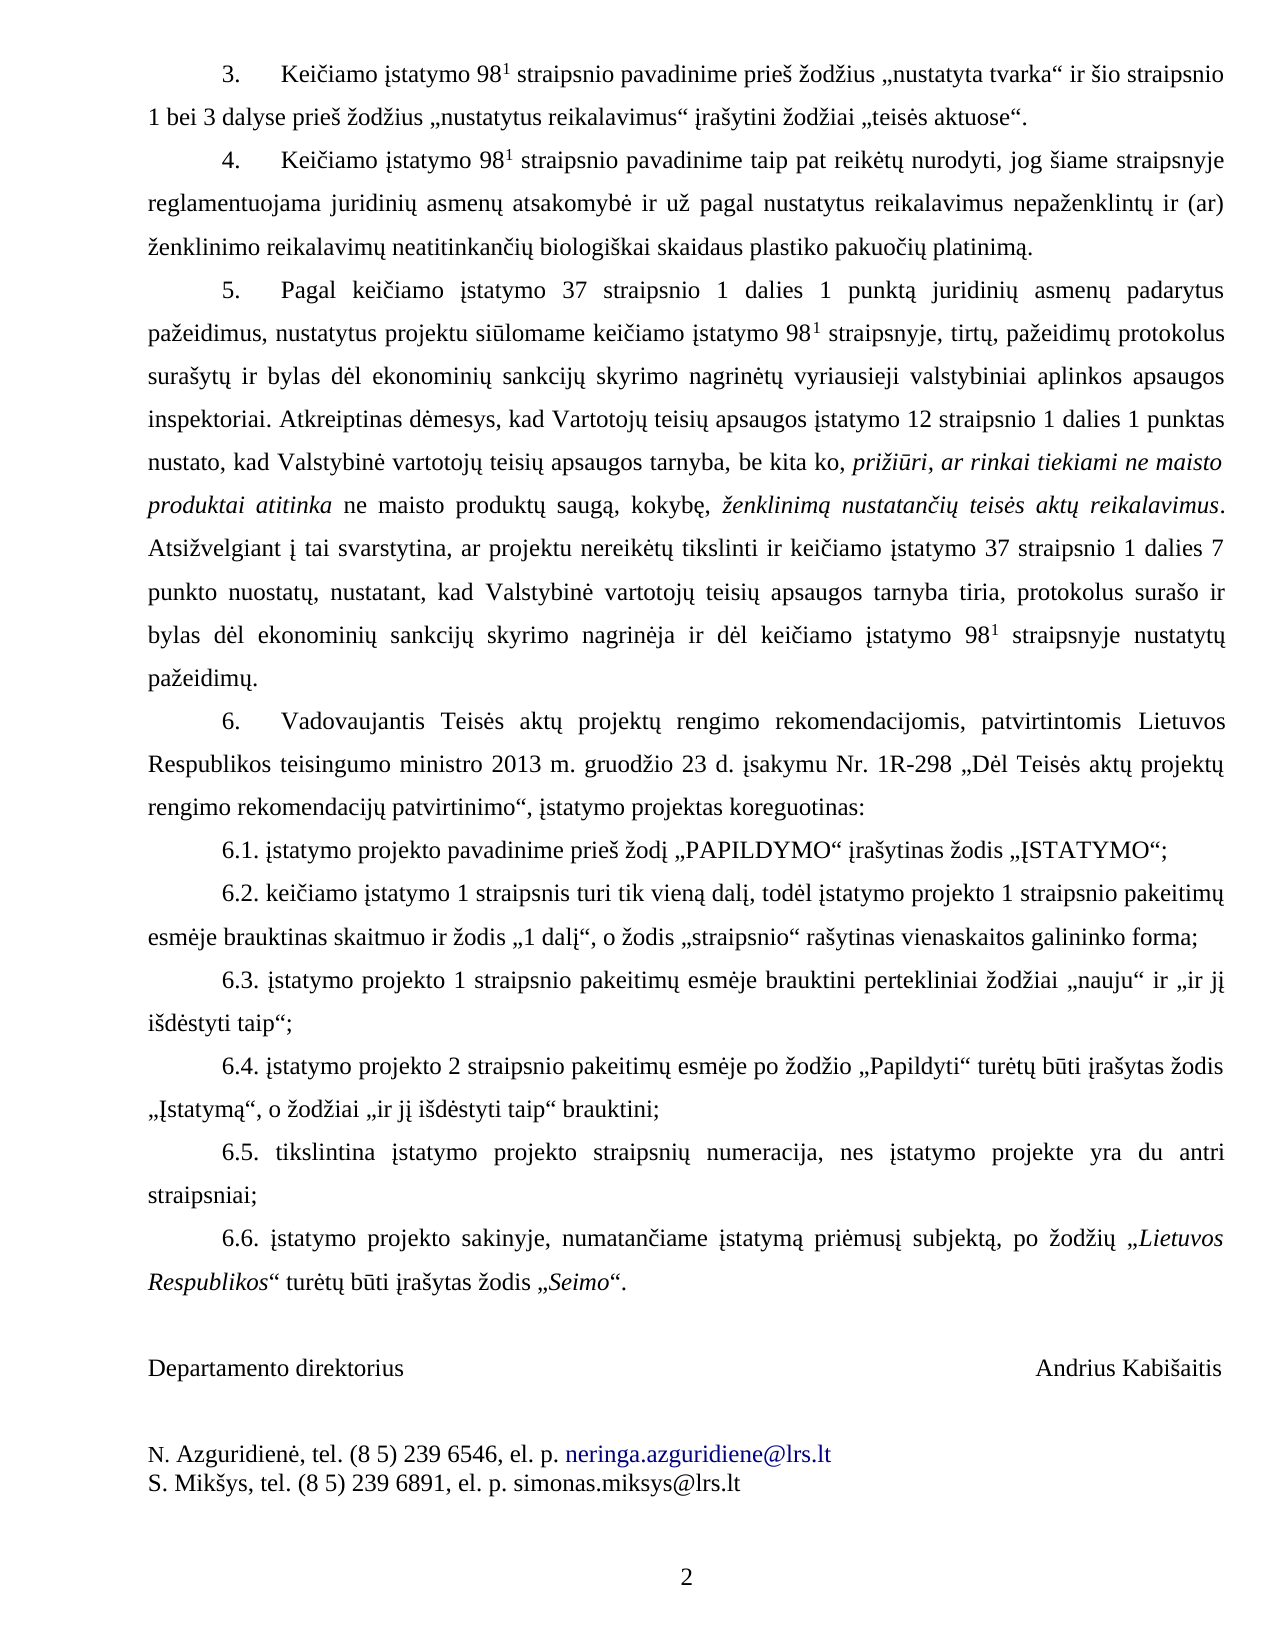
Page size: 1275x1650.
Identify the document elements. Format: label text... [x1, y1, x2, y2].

text 6.4. įstatymo projekto 2 straipsnio pakeitimų esmėje po žodžio „Papildyti“ turėtų būti įrašytas žodis „Įstatymą“, o žodžiai „ir jį išdėstyti taip“ brauktini; [148, 1051, 1226, 1123]
list Vadovaujantis Teisės aktų projektų rengimo rekomendacijomis, patvirtintomis Lietuvos Respublikos teisingumo ministro 2013 m. gruodžio 23 d. įsakymu Nr. 1R-298 „Dėl Teisės aktų projektų rengimo rekomendacijų patvirtinimo“, įstatymo projektas koreguotinas: [148, 706, 1226, 821]
list Keičiamo įstatymo 981 straipsnio pavadinime prieš žodžius „nustatyta tvarka“ ir šio straipsnio 1 bei 3 dalyse prieš žodžius „nustatytus reikalavimus“ įrašytini žodžiai „teisės aktuose“. [148, 59, 1226, 131]
text 6.3. įstatymo projekto 1 straipsnio pakeitimų esmėje brauktini pertekliniai žodžiai „nauju“ ir „ir jį išdėstyti taip“; [148, 965, 1226, 1037]
text 6.2. keičiamo įstatymo 1 straipsnis turi tik vieną dalį, todėl įstatymo projekto 1 straipsnio pakeitimų esmėje brauktinas skaitmuo ir žodis „1 dalį“, o žodis „straipsnio“ rašytinas vienaskaitos galininko forma; [148, 878, 1226, 950]
list Pagal keičiamo įstatymo 37 straipsnio 1 dalies 1 punktą juridinių asmenų padarytus pažeidimus, nustatytus projektu siūlomame keičiamo įstatymo 981 straipsnyje, tirtų, pažeidimų protokolus surašytų ir bylas dėl ekonominių sankcijų skyrimo nagrinėtų vyriausieji valstybiniai aplinkos apsaugos inspektoriai. Atkreiptinas dėmesys, kad Vartotojų teisių apsaugos įstatymo 12 straipsnio 1 dalies 1 punktas nustato, kad Valstybinė vartotojų teisių apsaugos tarnyba, be kita ko, prižiūri, ar rinkai tiekiami ne maisto produktai atitinka ne maisto produktų saugą, kokybę, ženklinimą nustatančių teisės aktų reikalavimus. Atsižvelgiant į tai svarstytina, ar projektu nereikėtų tikslinti ir keičiamo įstatymo 37 straipsnio 1 dalies 7 punkto nuostatų, nustatant, kad Valstybinė vartotojų teisių apsaugos tarnyba tiria, protokolus surašo ir bylas dėl ekonominių sankcijų skyrimo nagrinėja ir dėl keičiamo įstatymo 981 straipsnyje nustatytų pažeidimų. [148, 275, 1226, 692]
text 6.1. įstatymo projekto pavadinime prieš žodį „PAPILDYMO“ įrašytinas žodis „ĮSTATYMO“; [148, 835, 1226, 864]
text 6.6. įstatymo projekto sakinyje, numatančiame įstatymą priėmusį subjektą, po žodžių „Lietuvos Respublikos“ turėtų būti įrašytas žodis „Seimo“. [148, 1223, 1226, 1295]
text Departamento direktorius Andrius Kabišaitis [148, 1353, 1226, 1382]
text S. Mikšys, tel. (8 5) 239 6891, el. p. simonas.miksys@lrs.lt [148, 1468, 1226, 1497]
text N. Azguridienė, tel. (8 5) 239 6546, el. p. neringa.azguridiene@lrs.lt [148, 1439, 1226, 1468]
list Keičiamo įstatymo 981 straipsnio pavadinime taip pat reikėtų nurodyti, jog šiame straipsnyje reglamentuojama juridinių asmenų atsakomybė ir už pagal nustatytus reikalavimus nepaženklintų ir (ar) ženklinimo reikalavimų neatitinkančių biologiškai skaidaus plastiko pakuočių platinimą. [148, 145, 1226, 260]
text 6.5. tikslintina įstatymo projekto straipsnių numeracija, nes įstatymo projekte yra du antri straipsniai; [148, 1137, 1226, 1209]
